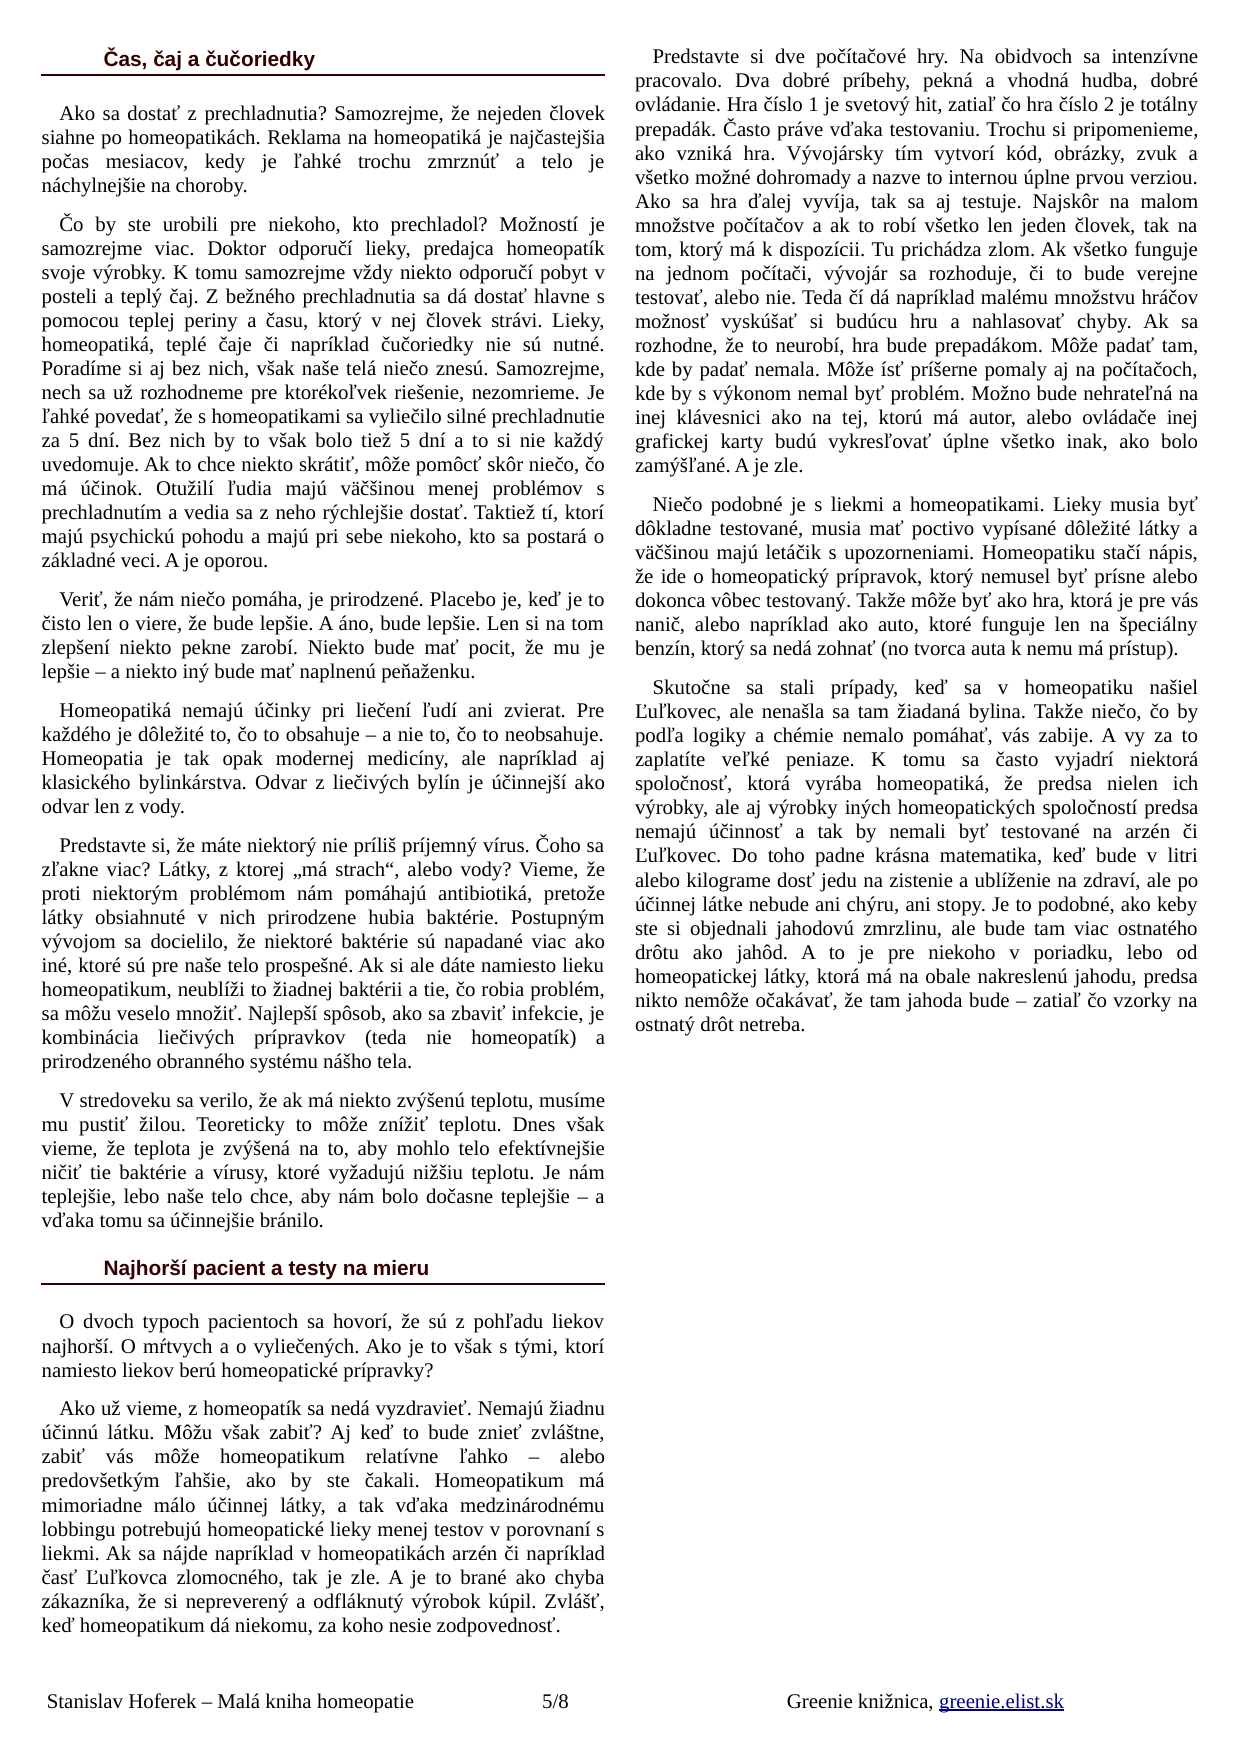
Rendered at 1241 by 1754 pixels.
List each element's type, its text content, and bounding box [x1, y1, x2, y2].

text Čo by ste urobili pre niekoho, kto prechladol? Možností je samozrejme viac. Doktor odporučí lieky, predajca homeopatík svoje výrobky. K tomu samozrejme vždy niekto odporučí pobyt v posteli a teplý čaj. Z bežného prechladnutia sa dá dostať hlavne s pomocou teplej periny a času, ktorý v nej človek strávi. Lieky, homeopatiká, teplé čaje či napríklad čučoriedky nie sú nutné. Poradíme si aj bez nich, však naše telá niečo znesú. Samozrejme, nech sa už rozhodneme pre ktorékoľvek riešenie, nezomrieme. Je ľahké povedať, že s homeopatikami sa vyliečilo silné prechladnutie za 5 dní. Bez nich by to však bolo tiež 5 dní a to si nie každý uvedomuje. Ak to chce niekto skrátiť, môže pomôcť skôr niečo, čo má účinok. Otužilí ľudia majú väčšinou menej problémov s prechladnutím a vedia sa z neho rýchlejšie dostať. Taktiež tí, ktorí majú psychickú pohodu a majú pri sebe niekoho, kto sa postará o základné veci. A je oporou. [41, 211, 605, 572]
text Predstavte si dve počítačové hry. Na obidvoch sa intenzívne pracovalo. Dva dobré príbehy, pekná a vhodná hudba, dobré ovládanie. Hra číslo 1 je svetový hit, zatiaľ čo hra číslo 2 je totálny prepadák. Často práve vďaka testovaniu. Trochu si pripomenieme, ako vzniká hra. Vývojársky tím vytvorí kód, obrázky, zvuk a všetko možné dohromady a nazve to internou úplne prvou verziou. Ako sa hra ďalej vyvíja, tak sa aj testuje. Najskôr na malom množstve počítačov a ak to robí všetko len jeden človek, tak na tom, ktorý má k dispozícii. Tu prichádza zlom. Ak všetko funguje na jednom počítači, vývojár sa rozhoduje, či to bude verejne testovať, alebo nie. Teda čí dá napríklad malému množstvu hráčov možnosť vyskúšať si budúcu hru a nahlasovať chyby. Ak sa rozhodne, že to neurobí, hra bude prepadákom. Môže padať tam, kde by padať nemala. Môže ísť príšerne pomaly aj na počítačoch, kde by s výkonom nemal byť problém. Možno bude nehrateľná na inej klávesnici ako na tej, ktorú má autor, alebo ovládače inej grafickej karty budú vykresľovať úplne všetko inak, ako bolo zamýšľané. A je zle. [635, 44, 1199, 477]
text O dvoch typoch pacientoch sa hovorí, že sú z pohľadu liekov najhorší. O mŕtvych a o vyliečených. Ako je to však s tými, ktorí namiesto liekov berú homeopatické prípravky? [41, 1309, 605, 1382]
text Predstavte si, že máte niektorý nie príliš príjemný vírus. Čoho sa zľakne viac? Látky, z ktorej „má strach“, alebo vody? Vieme, že proti niektorým problémom nám pomáhajú antibiotiká, pretože látky obsiahnuté v nich prirodzene hubia baktérie. Postupným vývojom sa docielilo, že niektoré baktérie sú napadané viac ako iné, ktoré sú pre naše telo prospešné. Ak si ale dáte namiesto lieku homeopatikum, neublíži to žiadnej baktérii a tie, čo robia problém, sa môžu veselo množiť. Najlepší spôsob, ako sa zbaviť infekcie, je kombinácia liečivých prípravkov (teda nie homeopatík) a prirodzeného obranného systému nášho tela. [41, 833, 605, 1073]
subtitle Najhorší pacient a testy na mieru [41, 1253, 605, 1283]
subtitle Čas, čaj a čučoriedky [41, 44, 605, 74]
text V stredoveku sa verilo, že ak má niekto zvýšenú teplotu, musíme mu pustiť žilou. Teoreticky to môže znížiť teplotu. Dnes však vieme, že teplota je zvýšená na to, aby mohlo telo efektívnejšie ničiť tie baktérie a vírusy, ktoré vyžadujú nižšiu teplotu. Je nám teplejšie, lebo naše telo chce, aby nám bolo dočasne teplejšie – a vďaka tomu sa účinnejšie bránilo. [41, 1088, 605, 1232]
text Niečo podobné je s liekmi a homeopatikami. Lieky musia byť dôkladne testované, musia mať poctivo vypísané dôležité látky a väčšinou majú letáčik s upozorneniami. Homeopatiku stačí nápis, že ide o homeopatický prípravok, ktorý nemusel byť prísne alebo dokonca vôbec testovaný. Takže môže byť ako hra, ktorá je pre vás nanič, alebo napríklad ako auto, ktoré funguje len na špeciálny benzín, ktorý sa nedá zohnať (no tvorca auta k nemu má prístup). [635, 492, 1199, 660]
text Veriť, že nám niečo pomáha, je prirodzené. Placebo je, keď je to čisto len o viere, že bude lepšie. A áno, bude lepšie. Len si na tom zlepšení niekto pekne zarobí. Niekto bude mať pocit, že mu je lepšie – a niekto iný bude mať naplnenú peňaženku. [41, 587, 605, 683]
text Ako sa dostať z prechladnutia? Samozrejme, že nejeden človek siahne po homeopatikách. Reklama na homeopatiká je najčastejšia počas mesiacov, kedy je ľahké trochu zmrznúť a telo je náchylnejšie na choroby. [41, 101, 605, 197]
text Ako už vieme, z homeopatík sa nedá vyzdravieť. Nemajú žiadnu účinnú látku. Môžu však zabiť? Aj keď to bude znieť zvláštne, zabiť vás môže homeopatikum relatívne ľahko – alebo predovšetkým ľahšie, ako by ste čakali. Homeopatikum má mimoriadne málo účinnej látky, a tak vďaka medzinárodnému lobbingu potrebujú homeopatické lieky menej testov v porovnaní s liekmi. Ak sa nájde napríklad v homeopatikách arzén či napríklad časť Ľuľkovca zlomocného, tak je zle. A je to brané ako chyba zákazníka, že si nepreverený a odfláknutý výrobok kúpil. Zvlášť, keď homeopatikum dá niekomu, za koho nesie zodpovednosť. [41, 1396, 605, 1637]
text Skutočne sa stali prípady, keď sa v homeopatiku našiel Ľuľkovec, ale nenašla sa tam žiadaná bylina. Takže niečo, čo by podľa logiky a chémie nemalo pomáhať, vás zabije. A vy za to zaplatíte veľké peniaze. K tomu sa často vyjadrí niektorá spoločnosť, ktorá vyrába homeopatiká, že predsa nielen ich výrobky, ale aj výrobky iných homeopatických spoločností predsa nemajú účinnosť a tak by nemali byť testované na arzén či Ľuľkovec. Do toho padne krásna matematika, keď bude v litri alebo kilograme dosť jedu na zistenie a ublíženie na zdraví, ale po účinnej látke nebude ani chýru, ani stopy. Je to podobné, ako keby ste si objednali jahodovú zmrzlinu, ale bude tam viac ostnatého drôtu ako jahôd. A to je pre niekoho v poriadku, lebo od homeopatickej látky, ktorá má na obale nakreslenú jahodu, predsa nikto nemôže očakávať, že tam jahoda bude – zatiaľ čo vzorky na ostnatý drôt netreba. [635, 675, 1199, 1036]
text Homeopatiká nemajú účinky pri liečení ľudí ani zvierat. Pre každého je dôležité to, čo to obsahuje – a nie to, čo to neobsahuje. Homeopatia je tak opak modernej medicíny, ale napríklad aj klasického bylinkárstva. Odvar z liečivých bylín je účinnejší ako odvar len z vody. [41, 698, 605, 818]
